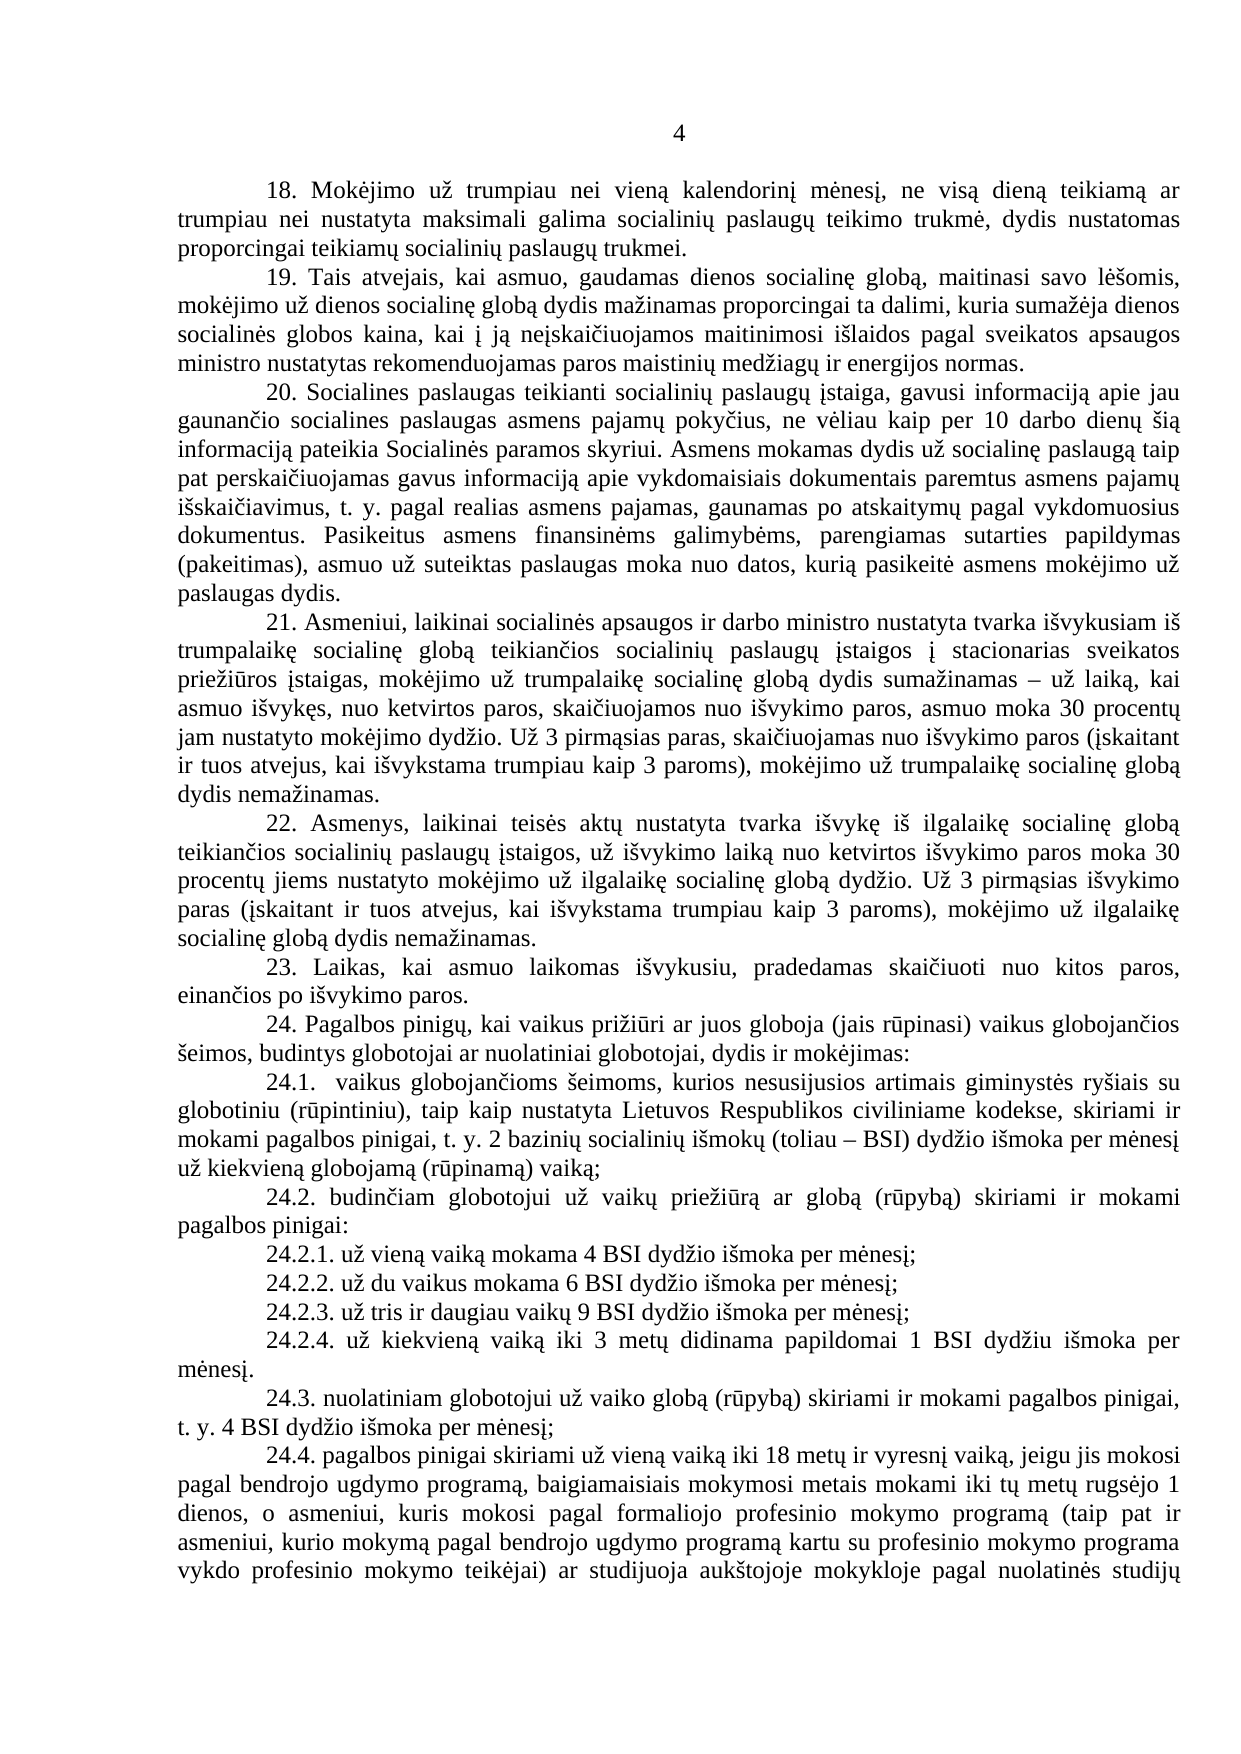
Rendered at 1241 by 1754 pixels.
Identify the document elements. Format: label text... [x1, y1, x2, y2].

text 24.2.4. už kiekvieną vaiką iki 3 metų didinama papildomai 1 BSI dydžiu išmoka per mėnesį. [177, 1326, 1181, 1383]
text 24.2.3. už tris ir daugiau vaikų 9 BSI dydžio išmoka per mėnesį; [177, 1297, 1181, 1326]
text 24.2.2. už du vaikus mokama 6 BSI dydžio išmoka per mėnesį; [177, 1268, 1181, 1297]
text 24.1. vaikus globojančioms šeimoms, kurios nesusijusios artimais giminystės ryšiais su globotiniu (rūpintiniu), taip kaip nustatyta Lietuvos Respublikos civiliniame kodekse, skiriami ir mokami pagalbos pinigai, t. y. 2 bazinių socialinių išmokų (toliau – BSI) dydžio išmoka per mėnesį už kiekvieną globojamą (rūpinamą) vaiką; [177, 1067, 1181, 1182]
text 18. Mokėjimo už trumpiau nei vieną kalendorinį mėnesį, ne visą dieną teikiamą ar trumpiau nei nustatyta maksimali galima socialinių paslaugų teikimo trukmė, dydis nustatomas proporcingai teikiamų socialinių paslaugų trukmei. [177, 176, 1181, 262]
text 19. Tais atvejais, kai asmuo, gaudamas dienos socialinę globą, maitinasi savo lėšomis, mokėjimo už dienos socialinę globą dydis mažinamas proporcingai ta dalimi, kuria sumažėja dienos socialinės globos kaina, kai į ją neįskaičiuojamos maitinimosi išlaidos pagal sveikatos apsaugos ministro nustatytas rekomenduojamas paros maistinių medžiagų ir energijos normas. [177, 262, 1181, 377]
text 24. Pagalbos pinigų, kai vaikus prižiūri ar juos globoja (jais rūpinasi) vaikus globojančios šeimos, budintys globotojai ar nuolatiniai globotojai, dydis ir mokėjimas: [177, 1009, 1181, 1067]
text 24.2.1. už vieną vaiką mokama 4 BSI dydžio išmoka per mėnesį; [177, 1239, 1181, 1268]
text 23. Laikas, kai asmuo laikomas išvykusiu, pradedamas skaičiuoti nuo kitos paros, einančios po išvykimo paros. [177, 952, 1181, 1009]
text 24.3. nuolatiniam globotojui už vaiko globą (rūpybą) skiriami ir mokami pagalbos pinigai, t. y. 4 BSI dydžio išmoka per mėnesį; [177, 1383, 1181, 1441]
text 20. Socialines paslaugas teikianti socialinių paslaugų įstaiga, gavusi informaciją apie jau gaunančio socialines paslaugas asmens pajamų pokyčius, ne vėliau kaip per 10 darbo dienų šią informaciją pateikia Socialinės paramos skyriui. Asmens mokamas dydis už socialinę paslaugą taip pat perskaičiuojamas gavus informaciją apie vykdomaisiais dokumentais paremtus asmens pajamų išskaičiavimus, t. y. pagal realias asmens pajamas, gaunamas po atskaitymų pagal vykdomuosius dokumentus. Pasikeitus asmens finansinėms galimybėms, parengiamas sutarties papildymas (pakeitimas), asmuo už suteiktas paslaugas moka nuo datos, kurią pasikeitė asmens mokėjimo už paslaugas dydis. [177, 377, 1181, 607]
text 21. Asmeniui, laikinai socialinės apsaugos ir darbo ministro nustatyta tvarka išvykusiam iš trumpalaikę socialinę globą teikiančios socialinių paslaugų įstaigos į stacionarias sveikatos priežiūros įstaigas, mokėjimo už trumpalaikę socialinę globą dydis sumažinamas – už laiką, kai asmuo išvykęs, nuo ketvirtos paros, skaičiuojamos nuo išvykimo paros, asmuo moka 30 procentų jam nustatyto mokėjimo dydžio. Už 3 pirmąsias paras, skaičiuojamas nuo išvykimo paros (įskaitant ir tuos atvejus, kai išvykstama trumpiau kaip 3 paroms), mokėjimo už trumpalaikę socialinę globą dydis nemažinamas. [177, 607, 1181, 808]
text 22. Asmenys, laikinai teisės aktų nustatyta tvarka išvykę iš ilgalaikę socialinę globą teikiančios socialinių paslaugų įstaigos, už išvykimo laiką nuo ketvirtos išvykimo paros moka 30 procentų jiems nustatyto mokėjimo už ilgalaikę socialinę globą dydžio. Už 3 pirmąsias išvykimo paras (įskaitant ir tuos atvejus, kai išvykstama trumpiau kaip 3 paroms), mokėjimo už ilgalaikę socialinę globą dydis nemažinamas. [177, 808, 1181, 952]
text 24.2. budinčiam globotojui už vaikų priežiūrą ar globą (rūpybą) skiriami ir mokami pagalbos pinigai: [177, 1182, 1181, 1239]
text 24.4. pagalbos pinigai skiriami už vieną vaiką iki 18 metų ir vyresnį vaiką, jeigu jis mokosi pagal bendrojo ugdymo programą, baigiamaisiais mokymosi metais mokami iki tų metų rugsėjo 1 dienos, o asmeniui, kuris mokosi pagal formaliojo profesinio mokymo programą (taip pat ir asmeniui, kurio mokymą pagal bendrojo ugdymo programą kartu su profesinio mokymo programa vykdo profesinio mokymo teikėjai) ar studijuoja aukštojoje mokykloje pagal nuolatinės studijų [177, 1441, 1181, 1584]
